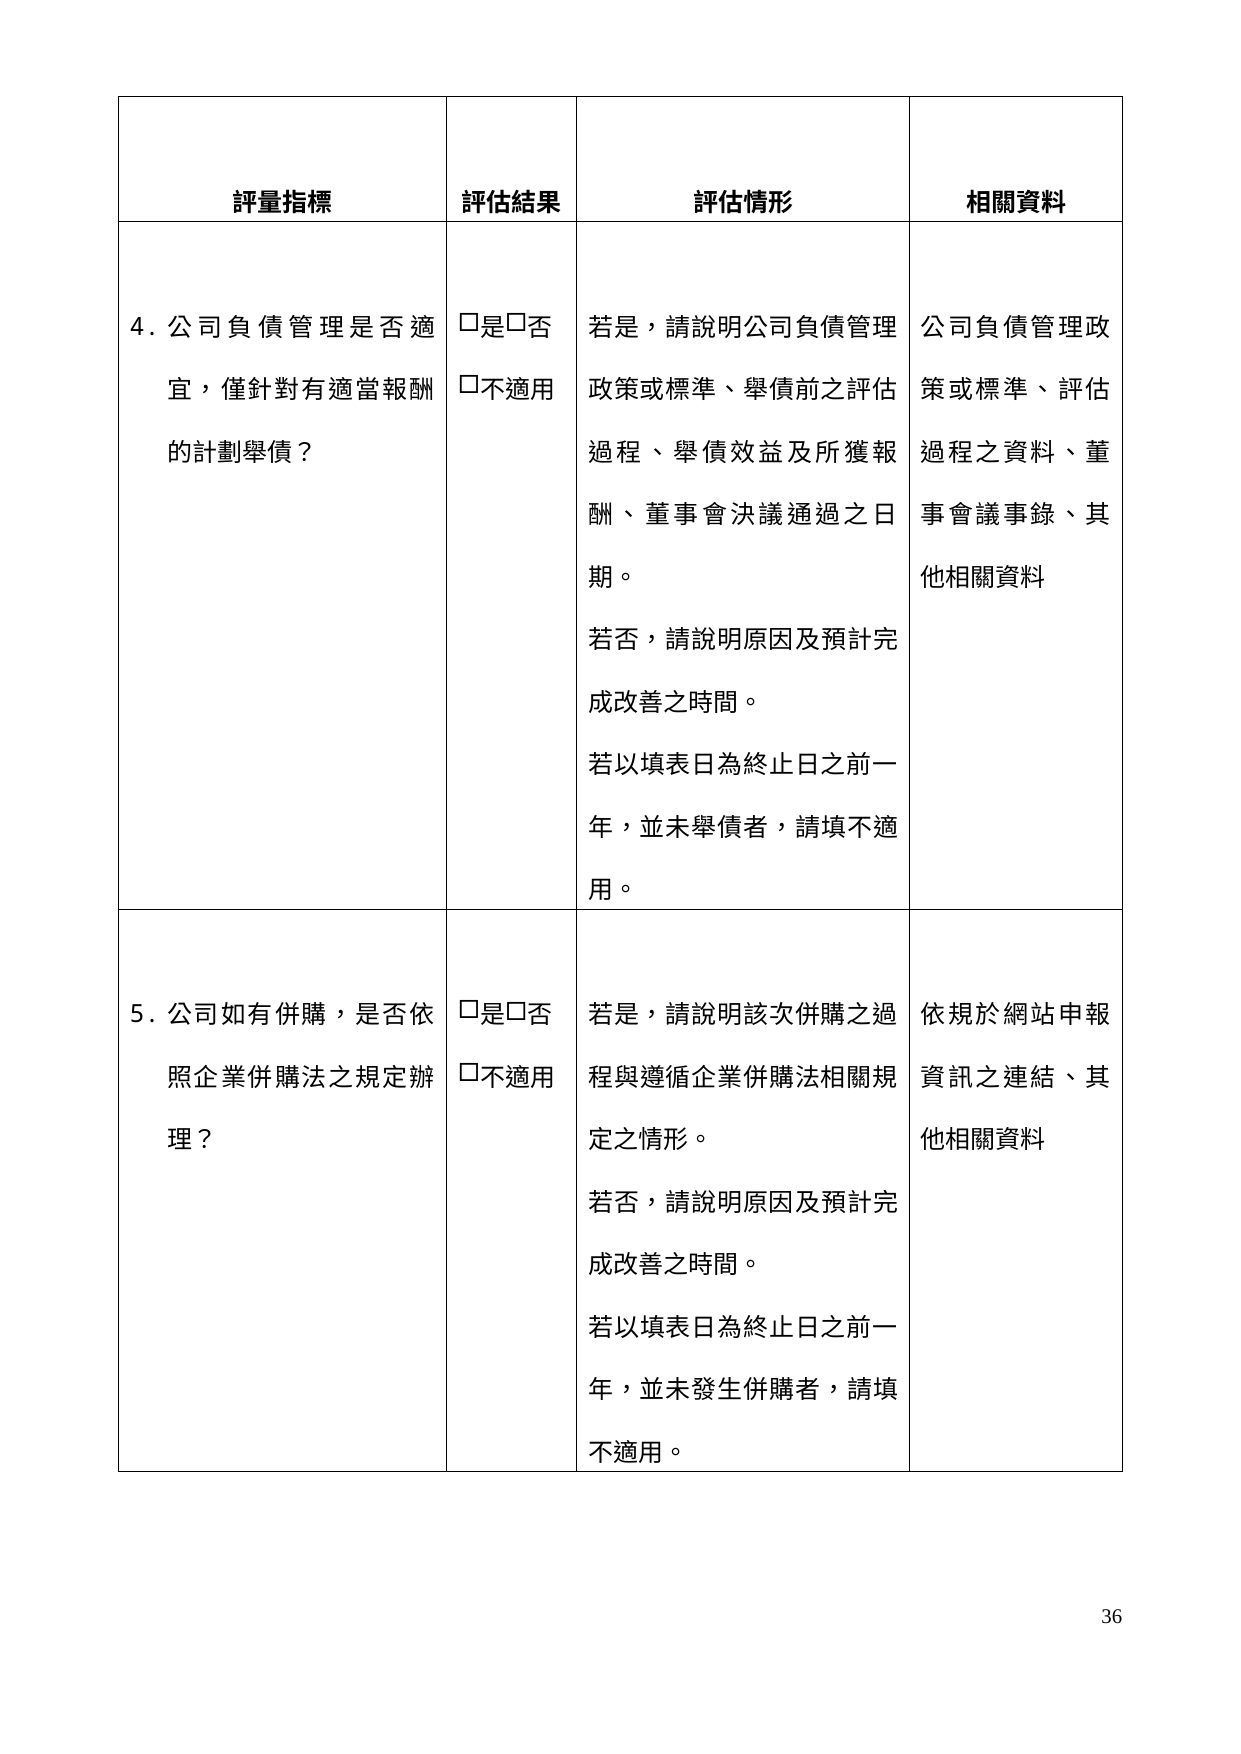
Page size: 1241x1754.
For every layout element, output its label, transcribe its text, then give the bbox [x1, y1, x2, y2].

table_cell 公司負債管理是否適宜，僅針對有適當報酬的計劃舉債？ [119, 222, 446, 909]
table_header 評估情形 [577, 97, 909, 221]
table_header 評估結果 [447, 97, 576, 221]
table_header 評量指標 [119, 97, 446, 221]
table_cell 若是，請說明公司負債管理政策或標準、舉債前之評估過程、舉債效益及所獲報酬、董事會決議通過之日期。 若否，請說明原因及預計完成改善之時間。 若以填表日為終止日之前一年，並未舉債者，請填不適用。 [577, 222, 909, 909]
table_cell 是否 不適用 [447, 910, 576, 1471]
table_cell 若是，請說明該次併購之過程與遵循企業併購法相關規定之情形。 若否，請說明原因及預計完成改善之時間。 若以填表日為終止日之前一年，並未發生併購者，請填不適用。 [577, 910, 909, 1471]
table_header 相關資料 [910, 97, 1122, 221]
table_cell 依規於網站申報資訊之連結、其他相關資料 [910, 910, 1122, 1471]
table_cell 是否 不適用 [447, 222, 576, 909]
table_cell 公司如有併購，是否依照企業併購法之規定辦理？ [119, 910, 446, 1471]
table_cell 公司負債管理政策或標準、評估過程之資料、董事會議事錄、其他相關資料 [910, 222, 1122, 909]
